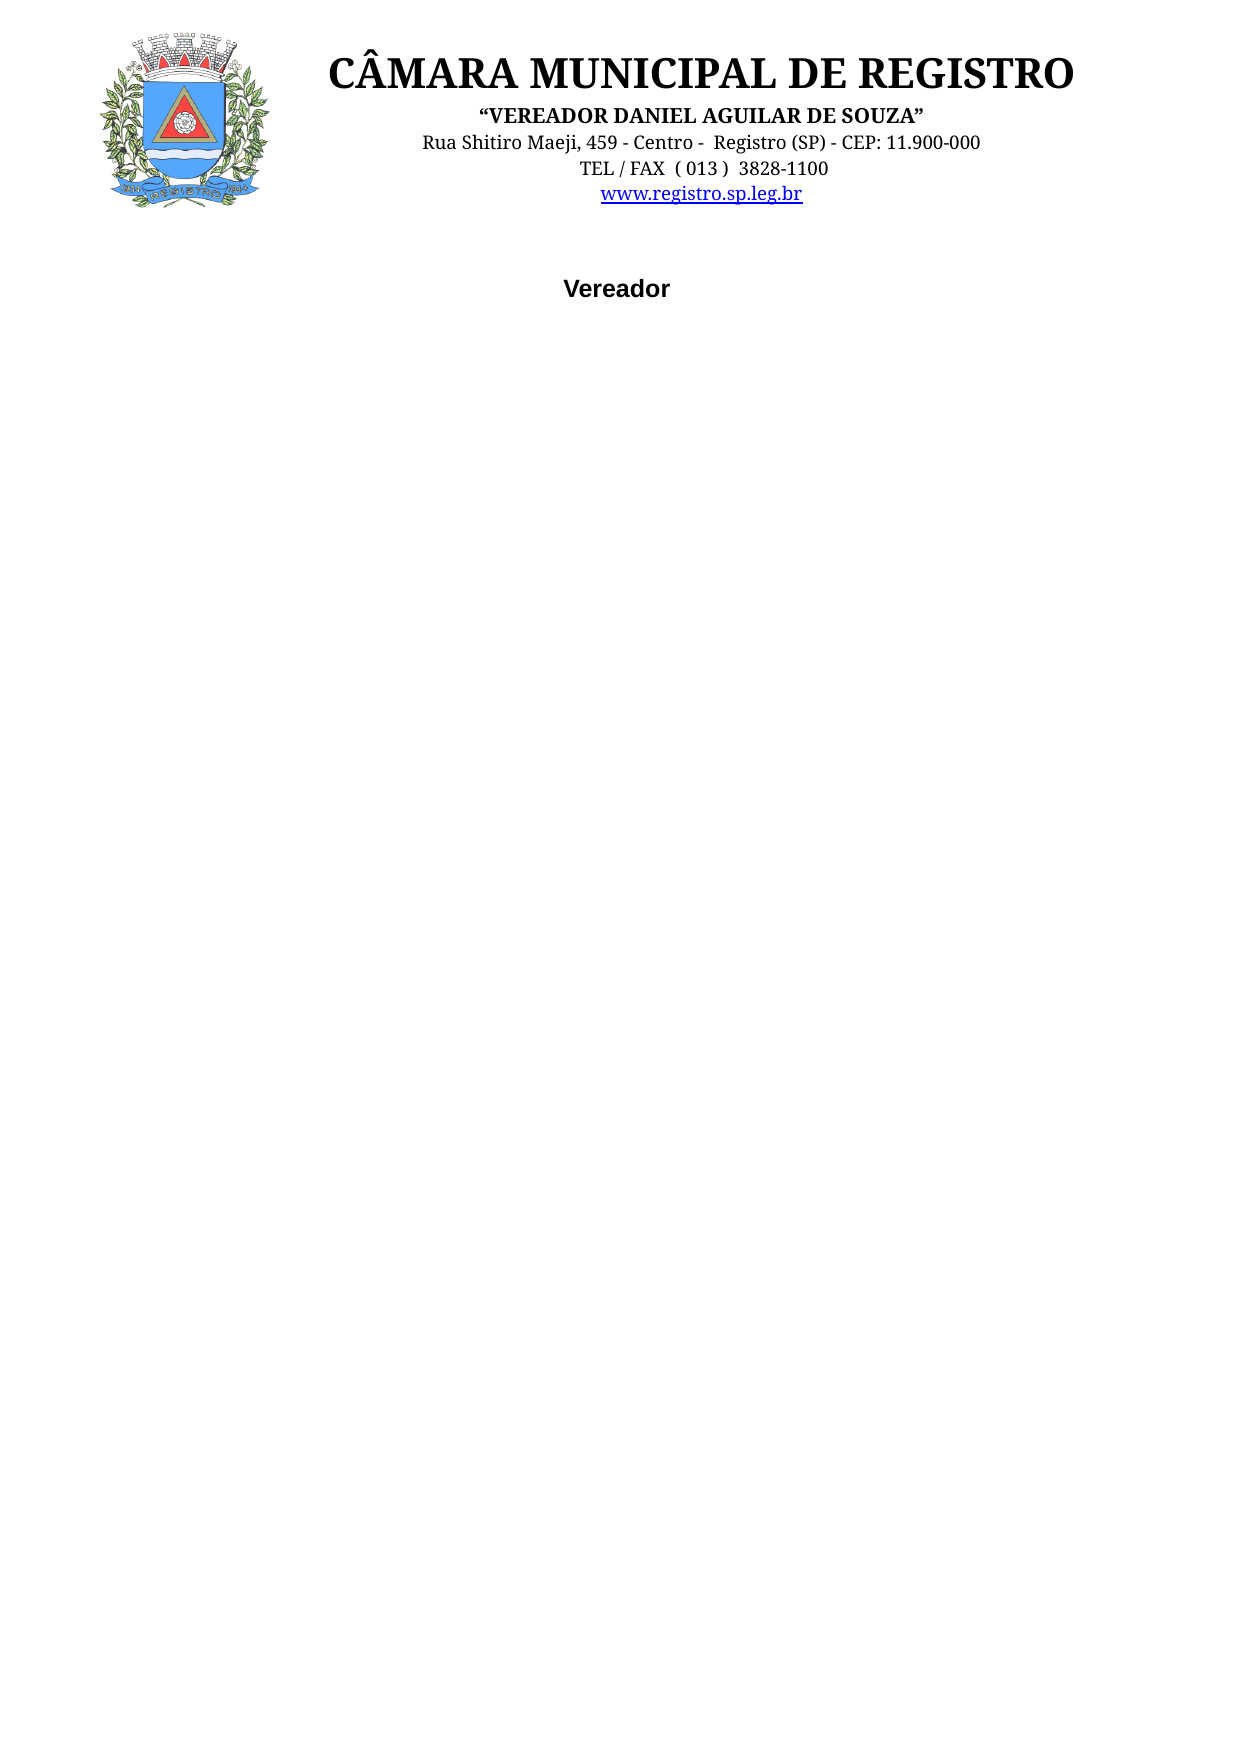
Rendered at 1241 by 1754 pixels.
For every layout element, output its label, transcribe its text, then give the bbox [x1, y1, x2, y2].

text Vereador [118, 274, 1122, 303]
